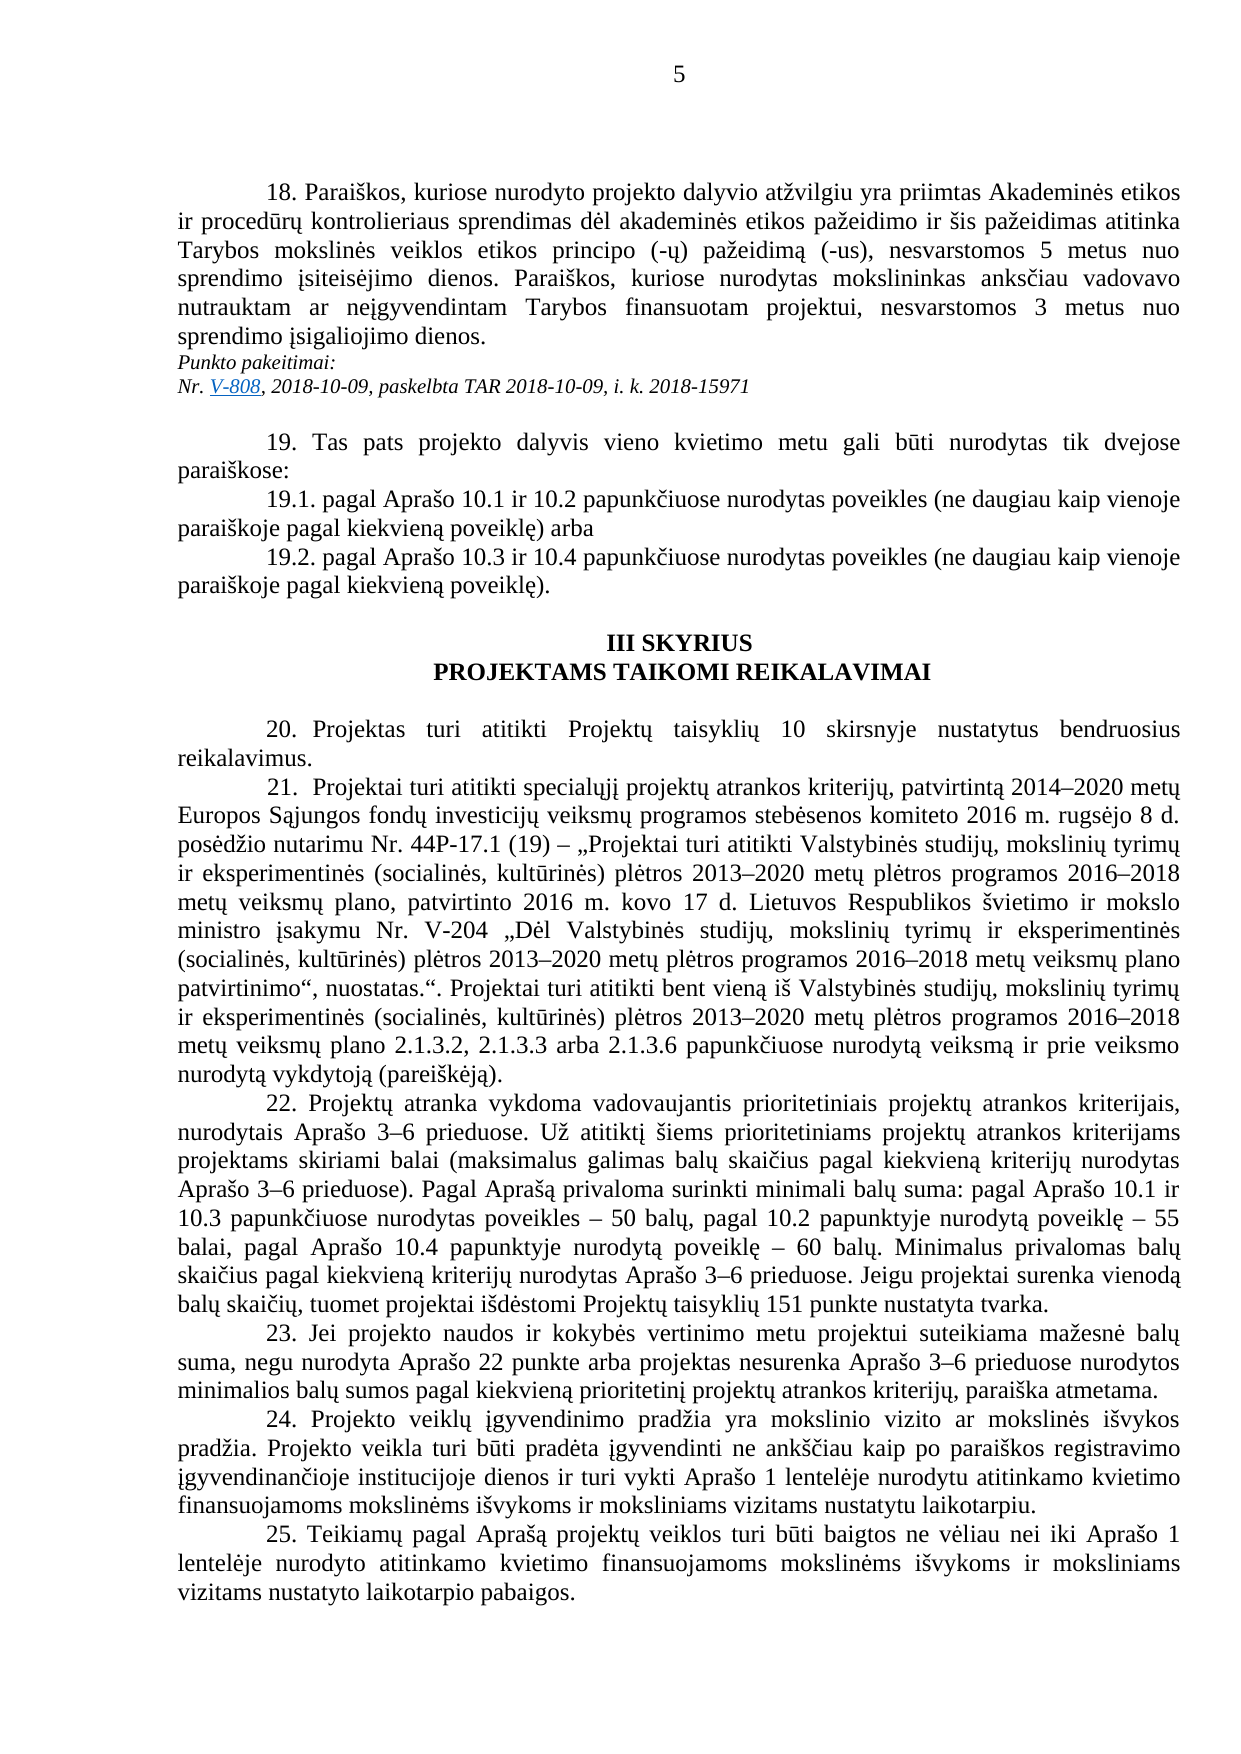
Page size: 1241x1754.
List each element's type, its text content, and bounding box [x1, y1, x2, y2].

text 18. Paraiškos, kuriose nurodyto projekto dalyvio atžvilgiu yra priimtas Akademinės etikos ir procedūrų kontrolieriaus sprendimas dėl akademinės etikos pažeidimo ir šis pažeidimas atitinka Tarybos mokslinės veiklos etikos principo (-ų) pažeidimą (-us), nesvarstomos 5 metus nuo sprendimo įsiteisėjimo dienos. Paraiškos, kuriose nurodytas mokslininkas anksčiau vadovavo nutrauktam ar neįgyvendintam Tarybos finansuotam projektui, nesvarstomos 3 metus nuo sprendimo įsigaliojimo dienos. [177, 177, 1181, 350]
text 19. Tas pats projekto dalyvis vieno kvietimo metu gali būti nurodytas tik dvejose paraiškose: [177, 427, 1181, 484]
text 20. Projektas turi atitikti Projektų taisyklių 10 skirsnyje nustatytus bendruosius reikalavimus. [177, 714, 1181, 772]
text 19.1. pagal Aprašo 10.1 ir 10.2 papunkčiuose nurodytas poveikles (ne daugiau kaip vienoje paraiškoje pagal kiekvieną poveiklę) arba [177, 484, 1181, 542]
text 21. Projektai turi atitikti specialųjį projektų atrankos kriterijų, patvirtintą 2014–2020 metų Europos Sąjungos fondų investicijų veiksmų programos stebėsenos komiteto 2016 m. rugsėjo 8 d. posėdžio nutarimu Nr. 44P-17.1 (19) – „Projektai turi atitikti Valstybinės studijų, mokslinių tyrimų ir eksperimentinės (socialinės, kultūrinės) plėtros 2013–2020 metų plėtros programos 2016–2018 metų veiksmų plano, patvirtinto 2016 m. kovo 17 d. Lietuvos Respublikos švietimo ir mokslo ministro įsakymu Nr. V-204 „Dėl Valstybinės studijų, mokslinių tyrimų ir eksperimentinės (socialinės, kultūrinės) plėtros 2013–2020 metų plėtros programos 2016–2018 metų veiksmų plano patvirtinimo“, nuostatas.“. Projektai turi atitikti bent vieną iš Valstybinės studijų, mokslinių tyrimų ir eksperimentinės (socialinės, kultūrinės) plėtros 2013–2020 metų plėtros programos 2016–2018 metų veiksmų plano 2.1.3.2, 2.1.3.3 arba 2.1.3.6 papunkčiuose nurodytą veiksmą ir prie veiksmo nurodytą vykdytoją (pareiškėją). [177, 772, 1181, 1088]
text Punkto pakeitimai: [177, 350, 1181, 374]
text III SKYRIUS [177, 628, 1181, 657]
text 23. Jei projekto naudos ir kokybės vertinimo metu projektui suteikiama mažesnė balų suma, negu nurodyta Aprašo 22 punkte arba projektas nesurenka Aprašo 3–6 prieduose nurodytos minimalios balų sumos pagal kiekvieną prioritetinį projektų atrankos kriterijų, paraiška atmetama. [177, 1318, 1181, 1404]
text PROJEKTAMS TAIKOMI REIKALAVIMAI [177, 657, 1181, 685]
text 24. Projekto veiklų įgyvendinimo pradžia yra mokslinio vizito ar mokslinės išvykos pradžia. Projekto veikla turi būti pradėta įgyvendinti ne ankščiau kaip po paraiškos registravimo įgyvendinančioje institucijoje dienos ir turi vykti Aprašo 1 lentelėje nurodytu atitinkamo kvietimo finansuojamoms mokslinėms išvykoms ir moksliniams vizitams nustatytu laikotarpiu. [177, 1404, 1181, 1519]
text 22. Projektų atranka vykdoma vadovaujantis prioritetiniais projektų atrankos kriterijais, nurodytais Aprašo 3–6 prieduose. Už atitiktį šiems prioritetiniams projektų atrankos kriterijams projektams skiriami balai (maksimalus galimas balų skaičius pagal kiekvieną kriterijų nurodytas Aprašo 3–6 prieduose). Pagal Aprašą privaloma surinkti minimali balų suma: pagal Aprašo 10.1 ir 10.3 papunkčiuose nurodytas poveikles – 50 balų, pagal 10.2 papunktyje nurodytą poveiklę – 55 balai, pagal Aprašo 10.4 papunktyje nurodytą poveiklę – 60 balų. Minimalus privalomas balų skaičius pagal kiekvieną kriterijų nurodytas Aprašo 3–6 prieduose. Jeigu projektai surenka vienodą balų skaičių, tuomet projektai išdėstomi Projektų taisyklių 151 punkte nustatyta tvarka. [177, 1088, 1181, 1318]
text 25. Teikiamų pagal Aprašą projektų veiklos turi būti baigtos ne vėliau nei iki Aprašo 1 lentelėje nurodyto atitinkamo kvietimo finansuojamoms mokslinėms išvykoms ir moksliniams vizitams nustatyto laikotarpio pabaigos. [177, 1519, 1181, 1605]
text Nr. V-808, 2018-10-09, paskelbta TAR 2018-10-09, i. k. 2018-15971 [177, 374, 1181, 398]
text 19.2. pagal Aprašo 10.3 ir 10.4 papunkčiuose nurodytas poveikles (ne daugiau kaip vienoje paraiškoje pagal kiekvieną poveiklę). [177, 542, 1181, 599]
